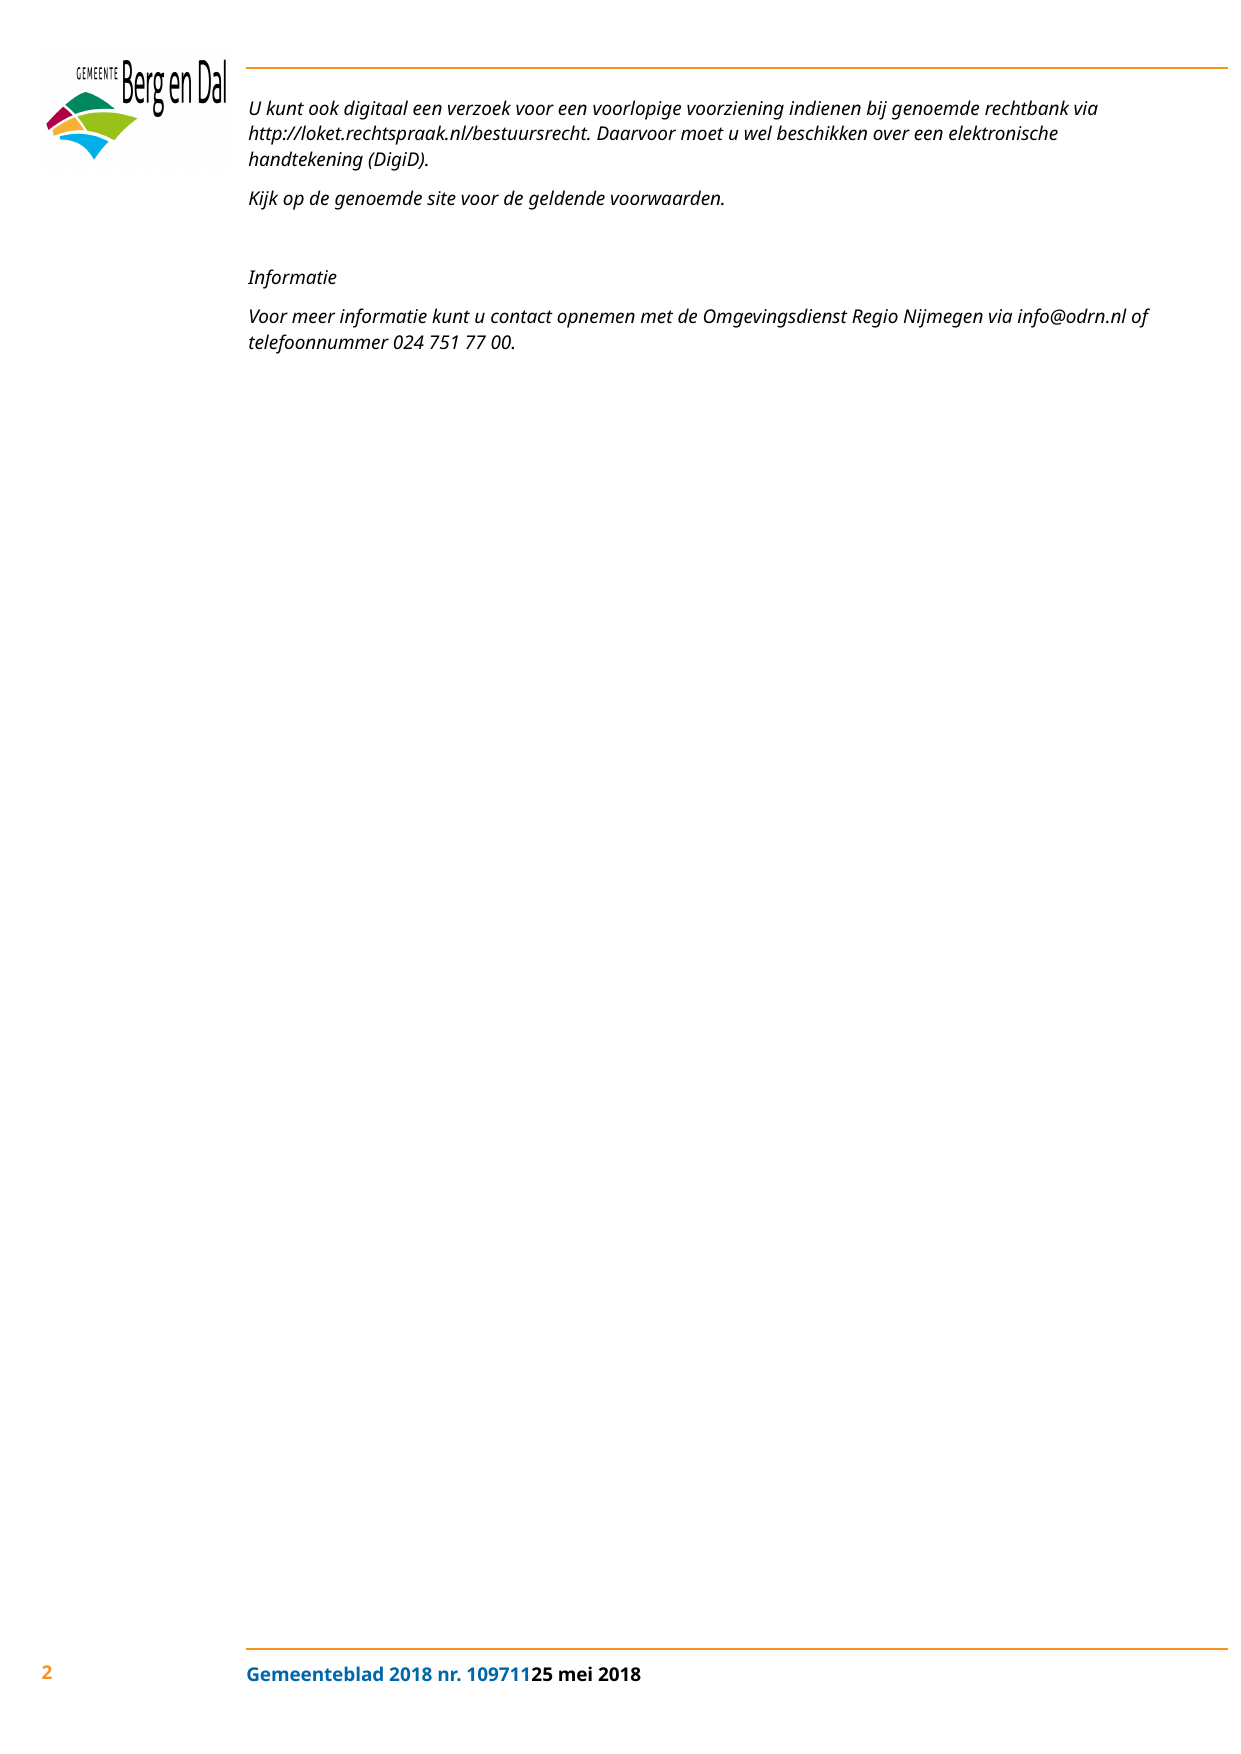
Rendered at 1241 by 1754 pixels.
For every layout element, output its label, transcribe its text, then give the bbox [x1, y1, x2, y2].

text Informatie [248, 264, 1152, 290]
text Voor meer informatie kunt u contact opnemen met de Omgevingsdienst Regio Nijmegen via info@odrn.nl of telefoonnummer 024 751 77 00. [248, 303, 1152, 355]
text U kunt ook digitaal een verzoek voor een voorlopige voorziening indienen bij genoemde rechtbank via http://loket.rechtspraak.nl/bestuursrecht. Daarvoor moet u wel beschikken over een elektronische handtekening (DigiD). [248, 95, 1152, 172]
text Kijk op de genoemde site voor de geldende voorwaarden. [248, 186, 1152, 211]
picture [41, 47, 231, 172]
